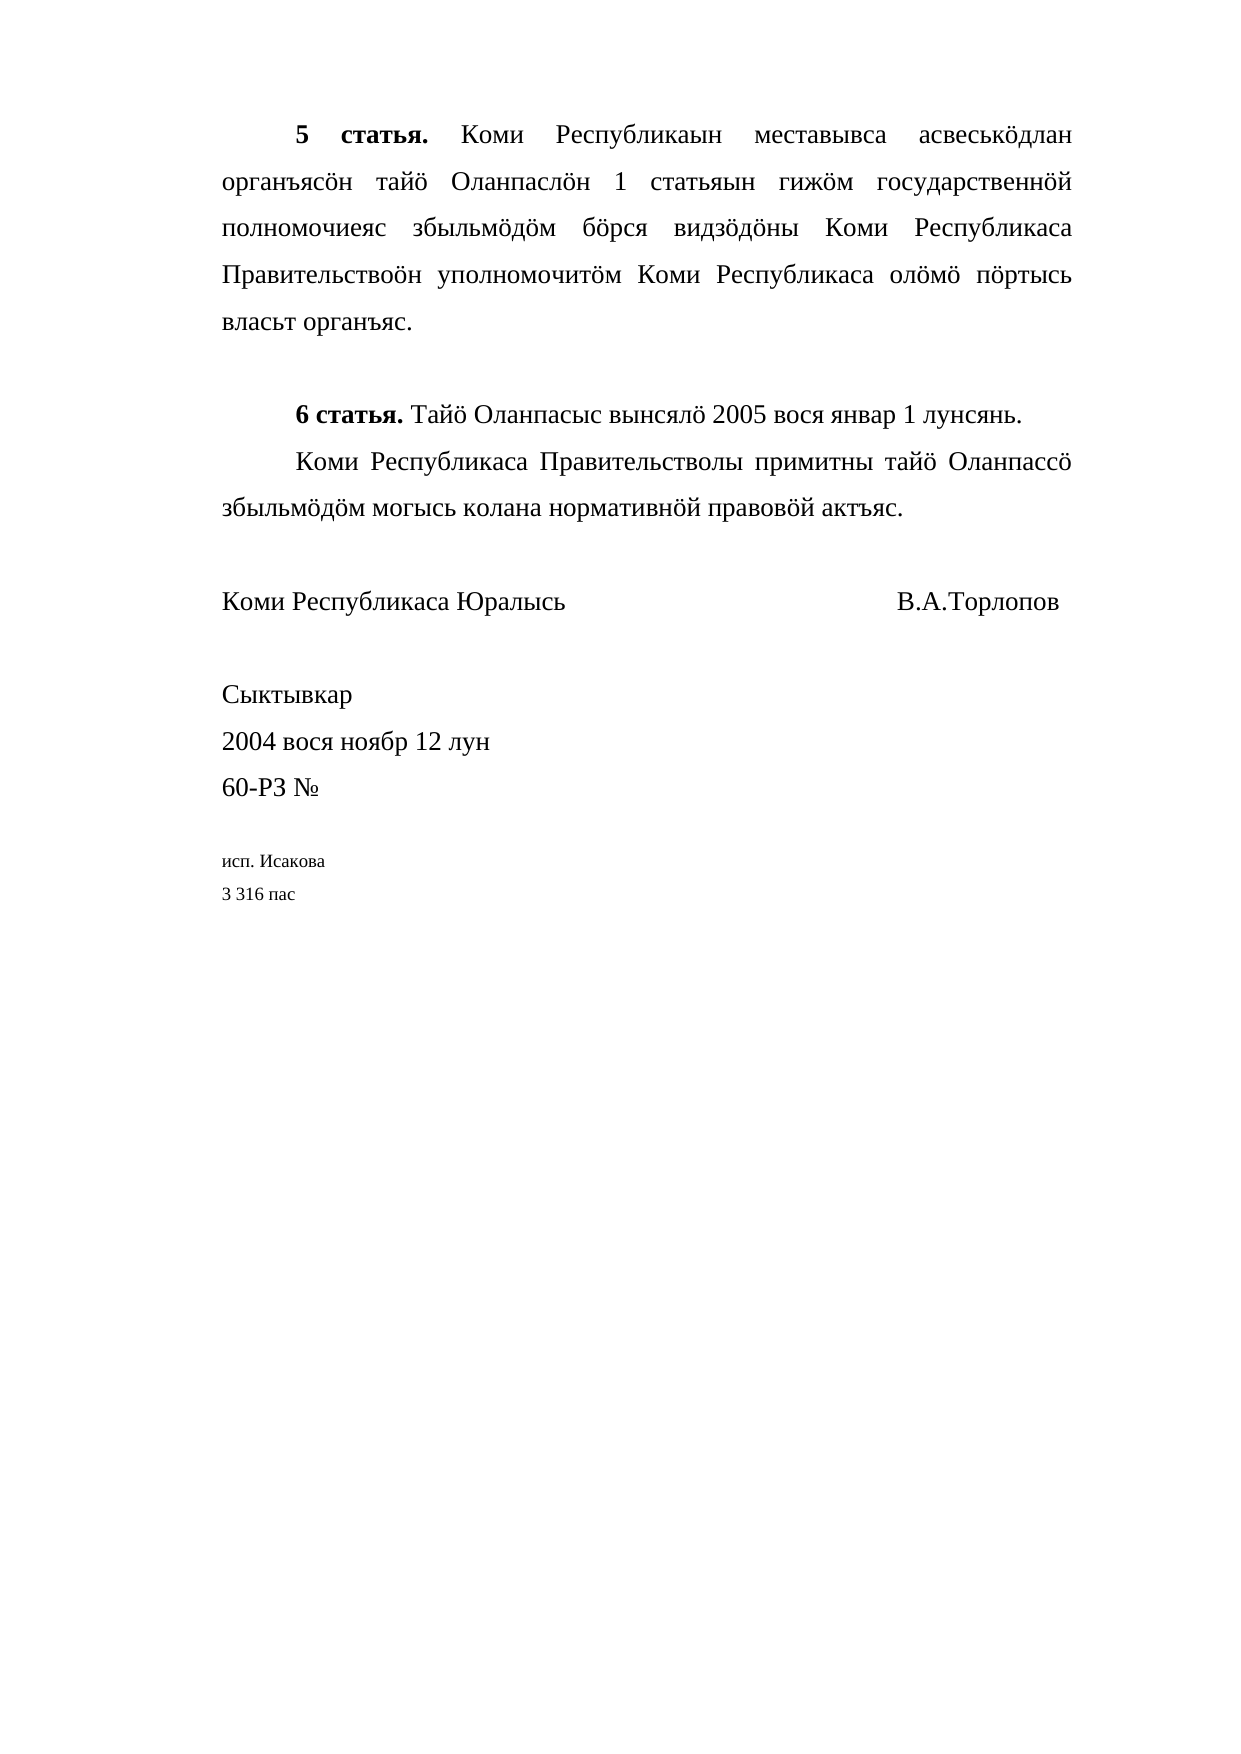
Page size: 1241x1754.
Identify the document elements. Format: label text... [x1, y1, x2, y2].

text Сыктывкар [222, 678, 1073, 709]
text 3 316 пас [222, 883, 1073, 904]
text 60-РЗ № [222, 771, 1073, 803]
text 6 статья. Тайö Оланпасыс вынсялö 2005 вося январ 1 лунсянь. [222, 398, 1073, 429]
text исп. Исакова [222, 850, 1073, 872]
text 2004 вося ноябр 12 лун [222, 725, 1073, 756]
text Коми Республикаса Правительстволы примитны тайö Оланпассö збыльмöдöм могысь колана нормативнöй правовöй актъяс. [222, 445, 1073, 523]
text Коми Республикаса Юралысь В.А.Торлопов [222, 585, 1073, 616]
text 5 статья. Коми Республикаын меставывса асвеськöдлан органъясöн тайö Оланпаслöн 1 статьяын гижöм государственнöй полномочиеяс збыльмöдöм бöрся видзöдöны Коми Республикаса Правительствоöн уполномочитöм Коми Республикаса олöмö пöртысь власьт органъяс. [222, 118, 1073, 336]
